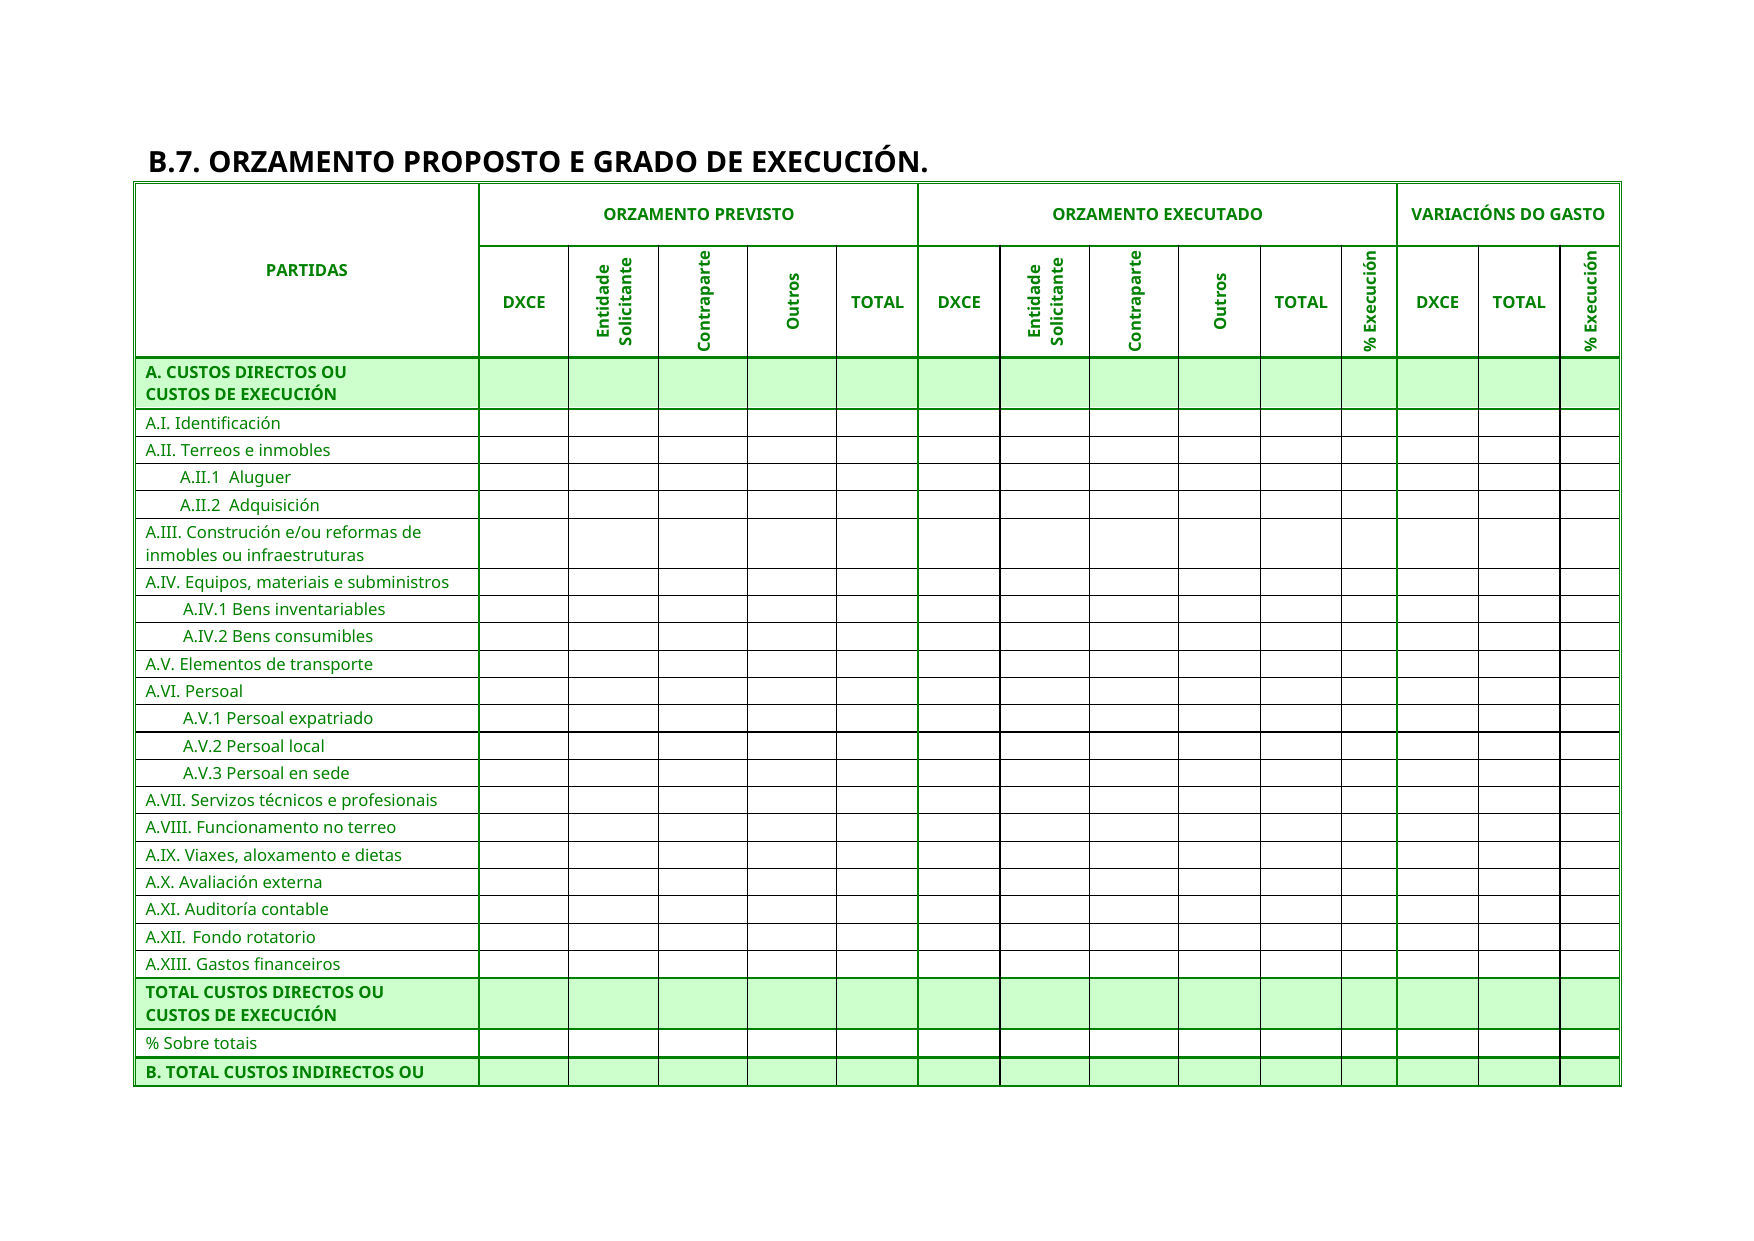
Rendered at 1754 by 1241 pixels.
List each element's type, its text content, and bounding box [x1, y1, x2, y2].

table_cell [837, 678, 917, 704]
table_cell [1342, 787, 1396, 813]
table_cell [748, 410, 836, 436]
table_cell [569, 924, 658, 950]
table_cell A.VII. Servizos técnicos e profesionais [136, 787, 478, 813]
table_cell [919, 896, 999, 922]
table_cell [1261, 842, 1341, 868]
table_cell [1261, 464, 1341, 490]
table_cell DXCE [480, 247, 568, 356]
table_cell [919, 733, 999, 759]
table_cell DXCE [919, 247, 999, 356]
table_cell [1090, 869, 1178, 895]
table_cell [837, 491, 917, 518]
table_cell [1179, 1059, 1260, 1085]
table_cell [1179, 519, 1260, 568]
table_cell [480, 896, 568, 922]
table_cell [919, 569, 999, 595]
table_cell [1342, 596, 1396, 622]
table_cell [919, 678, 999, 704]
table_cell [1342, 651, 1396, 677]
table_cell [1342, 623, 1396, 649]
table_cell [1001, 733, 1089, 759]
table_cell [659, 733, 747, 759]
table_cell [569, 678, 658, 704]
table_cell [1342, 519, 1396, 568]
table_cell [1001, 951, 1089, 977]
table_cell [1561, 951, 1619, 977]
table_cell [1479, 733, 1559, 759]
table_cell [1001, 814, 1089, 841]
table_cell [1398, 760, 1478, 786]
table_cell [748, 869, 836, 895]
table_cell [569, 464, 658, 490]
table_cell [1342, 924, 1396, 950]
table_cell A.V.3 Persoal en sede [136, 760, 478, 786]
table_cell [748, 842, 836, 868]
table_cell [1561, 359, 1619, 407]
table_cell [1261, 951, 1341, 977]
table_cell [748, 359, 836, 407]
table_cell A.IV.2 Bens consumibles [136, 623, 478, 649]
table_cell [748, 979, 836, 1028]
table_cell [1561, 760, 1619, 786]
table_cell [1179, 924, 1260, 950]
table_cell [1398, 437, 1478, 463]
table_cell [748, 596, 836, 622]
table_cell [1342, 1030, 1396, 1056]
table_cell [748, 651, 836, 677]
table_cell [748, 1059, 836, 1085]
table_cell A.XII. Fondo rotatorio [136, 924, 478, 950]
table_cell [1561, 410, 1619, 436]
table_cell [837, 924, 917, 950]
table_cell [748, 569, 836, 595]
table_cell % Sobre totais [136, 1030, 478, 1056]
table_cell [1479, 596, 1559, 622]
table_cell [1479, 464, 1559, 490]
table_cell [1090, 596, 1178, 622]
table_cell [1479, 678, 1559, 704]
table_cell [569, 814, 658, 841]
table_cell [569, 623, 658, 649]
table_cell [659, 359, 747, 407]
table_cell [1398, 651, 1478, 677]
table_cell [919, 869, 999, 895]
table_cell [919, 951, 999, 977]
table_cell [1090, 1059, 1178, 1085]
table_cell [1398, 896, 1478, 922]
table_cell [659, 705, 747, 731]
table_cell [1090, 896, 1178, 922]
table_cell [1261, 733, 1341, 759]
table_cell [569, 705, 658, 731]
table_cell [1479, 651, 1559, 677]
table_cell [480, 596, 568, 622]
table_cell [1001, 979, 1089, 1028]
table_cell [1090, 787, 1178, 813]
table_cell [659, 569, 747, 595]
table_cell [659, 814, 747, 841]
table_cell [1179, 437, 1260, 463]
table_cell TOTAL [1261, 247, 1341, 356]
table_cell [1001, 842, 1089, 868]
table_cell [1561, 842, 1619, 868]
table_cell [1090, 924, 1178, 950]
table_header VARIACIÓNS DO GASTO [1398, 184, 1619, 244]
table_cell [1261, 437, 1341, 463]
table_cell [1398, 924, 1478, 950]
table_cell [480, 869, 568, 895]
table_cell [1179, 896, 1260, 922]
table_cell [1561, 491, 1619, 518]
table_cell A.II.1 Aluguer [136, 464, 478, 490]
table_cell [1001, 596, 1089, 622]
table_cell [1479, 359, 1559, 407]
table_cell [659, 896, 747, 922]
table_cell [480, 678, 568, 704]
table_cell [659, 464, 747, 490]
table_cell [659, 1059, 747, 1085]
table_cell [837, 464, 917, 490]
table_cell [1261, 651, 1341, 677]
table_cell [837, 869, 917, 895]
table_cell [1179, 951, 1260, 977]
table_cell [1479, 437, 1559, 463]
table_cell % Execución [1342, 247, 1396, 356]
table_cell [1479, 623, 1559, 649]
table_cell [837, 814, 917, 841]
table_cell [569, 569, 658, 595]
table_cell [1001, 651, 1089, 677]
table_cell [837, 979, 917, 1028]
table_cell [1561, 651, 1619, 677]
table_cell [1342, 869, 1396, 895]
table_cell [837, 569, 917, 595]
table_cell [569, 651, 658, 677]
table_cell Contraparte [1090, 247, 1178, 356]
table_cell [1001, 623, 1089, 649]
table_cell [1261, 814, 1341, 841]
table_cell Entidade Solicitante [1001, 247, 1089, 356]
table_cell [1001, 410, 1089, 436]
table_cell [919, 596, 999, 622]
table_cell [1398, 410, 1478, 436]
table_cell [1001, 519, 1089, 568]
table_cell [659, 979, 747, 1028]
table_cell [569, 869, 658, 895]
table_cell [1398, 705, 1478, 731]
table_cell [1090, 951, 1178, 977]
table_cell [1090, 569, 1178, 595]
table_cell [1561, 1030, 1619, 1056]
table_cell [659, 519, 747, 568]
table_cell A.IV. Equipos, materiais e subministros [136, 569, 478, 595]
table_cell Outros [748, 247, 836, 356]
table_cell [569, 1059, 658, 1085]
table_cell [1479, 924, 1559, 950]
table_cell [1001, 705, 1089, 731]
table_cell [1398, 569, 1478, 595]
table_cell [1479, 705, 1559, 731]
table_cell [1398, 814, 1478, 841]
table_cell [748, 733, 836, 759]
table_cell [1398, 1059, 1478, 1085]
table_cell [1001, 359, 1089, 407]
table_cell [569, 1030, 658, 1056]
table_cell [1090, 705, 1178, 731]
table_cell [837, 842, 917, 868]
table_cell [659, 678, 747, 704]
table_cell [1479, 491, 1559, 518]
table_cell [480, 1030, 568, 1056]
table_cell [1479, 814, 1559, 841]
table_cell [1342, 437, 1396, 463]
table_cell [1261, 924, 1341, 950]
table_cell % Execución [1561, 247, 1619, 356]
table_cell [1561, 924, 1619, 950]
table_cell [1001, 678, 1089, 704]
table_cell [1561, 705, 1619, 731]
table_cell [569, 491, 658, 518]
table_header ORZAMENTO PREVISTO [480, 184, 917, 244]
table_cell [748, 491, 836, 518]
table_cell [1179, 569, 1260, 595]
table_cell [1342, 705, 1396, 731]
table_cell [1561, 596, 1619, 622]
table_cell [919, 410, 999, 436]
table_cell [569, 410, 658, 436]
table_cell [1179, 410, 1260, 436]
table_cell [1001, 896, 1089, 922]
table_cell TOTAL [837, 247, 917, 356]
table_cell [1179, 705, 1260, 731]
table_cell [659, 623, 747, 649]
table_cell [837, 733, 917, 759]
table_cell [1342, 951, 1396, 977]
table_cell [1342, 979, 1396, 1028]
table_cell [1479, 787, 1559, 813]
table_cell [1342, 410, 1396, 436]
table_cell [480, 437, 568, 463]
table_cell [480, 519, 568, 568]
table_cell [659, 951, 747, 977]
table_cell [919, 491, 999, 518]
table_cell [569, 519, 658, 568]
table_cell [1479, 519, 1559, 568]
table_cell [1261, 1030, 1341, 1056]
table_cell [1261, 678, 1341, 704]
table_cell DXCE [1398, 247, 1478, 356]
table_cell [659, 787, 747, 813]
table_cell A.V. Elementos de transporte [136, 651, 478, 677]
table_cell [1179, 1030, 1260, 1056]
table_cell [919, 842, 999, 868]
table_cell [748, 787, 836, 813]
table_cell [1398, 869, 1478, 895]
table_cell [480, 760, 568, 786]
table_cell A.VI. Persoal [136, 678, 478, 704]
table_cell [1479, 896, 1559, 922]
table_cell [1479, 1059, 1559, 1085]
table_cell [1561, 869, 1619, 895]
table_cell [1261, 519, 1341, 568]
table_cell [1179, 733, 1260, 759]
table_cell A.II.2 Adquisición [136, 491, 478, 518]
table_cell [837, 519, 917, 568]
table_cell [1001, 464, 1089, 490]
table_cell [1261, 705, 1341, 731]
table_cell [1001, 491, 1089, 518]
table_cell [1342, 733, 1396, 759]
table_cell [1001, 569, 1089, 595]
table_cell [1179, 596, 1260, 622]
table_cell [1561, 678, 1619, 704]
table_cell [659, 651, 747, 677]
table_cell [569, 896, 658, 922]
table_cell [569, 733, 658, 759]
table_cell [569, 979, 658, 1028]
table_cell [659, 491, 747, 518]
table_cell [1261, 1059, 1341, 1085]
table_cell [569, 951, 658, 977]
table_cell [480, 979, 568, 1028]
table_cell [1001, 924, 1089, 950]
table_cell [837, 437, 917, 463]
table_cell [1398, 951, 1478, 977]
table_cell [659, 596, 747, 622]
table_cell [659, 869, 747, 895]
table_cell [919, 519, 999, 568]
table_cell [1398, 491, 1478, 518]
table_cell [1090, 842, 1178, 868]
table_cell A.II. Terreos e inmobles [136, 437, 478, 463]
table_cell [1561, 814, 1619, 841]
table_cell [1001, 1030, 1089, 1056]
table_cell A.XI. Auditoría contable [136, 896, 478, 922]
text B.7. ORZAMENTO PROPOSTO E GRADO DE EXECUCIÓN. [148, 141, 1606, 181]
table_cell [659, 924, 747, 950]
table_cell [919, 979, 999, 1028]
table_cell [748, 760, 836, 786]
table_cell [1479, 842, 1559, 868]
table_cell [1342, 491, 1396, 518]
table_cell [1479, 1030, 1559, 1056]
table_cell A.V.2 Persoal local [136, 733, 478, 759]
table_cell [748, 896, 836, 922]
table_cell [1090, 678, 1178, 704]
table_cell [1261, 760, 1341, 786]
table_cell [1561, 733, 1619, 759]
table_cell [748, 464, 836, 490]
table_cell [1398, 842, 1478, 868]
table_cell [1561, 979, 1619, 1028]
table_cell [1090, 491, 1178, 518]
table_cell [837, 896, 917, 922]
table_cell [837, 651, 917, 677]
table_cell [1398, 464, 1478, 490]
table_cell Entidade Solicitante [569, 247, 658, 356]
table_cell [748, 924, 836, 950]
table_cell [1179, 359, 1260, 407]
table_cell [569, 842, 658, 868]
table_cell [1090, 410, 1178, 436]
table_cell [569, 596, 658, 622]
table_cell [1398, 596, 1478, 622]
table_cell [1342, 814, 1396, 841]
table_cell [1561, 1059, 1619, 1085]
table_cell [1398, 1030, 1478, 1056]
table_cell [748, 437, 836, 463]
table_cell [1090, 623, 1178, 649]
table_cell A.XIII. Gastos financeiros [136, 951, 478, 977]
table_cell [837, 359, 917, 407]
table_cell [748, 623, 836, 649]
table_cell [1090, 1030, 1178, 1056]
table_cell [480, 491, 568, 518]
table_cell [480, 410, 568, 436]
table_cell [1001, 869, 1089, 895]
table_cell [659, 1030, 747, 1056]
table_cell [659, 410, 747, 436]
table_cell [1342, 678, 1396, 704]
table_cell [837, 596, 917, 622]
table_cell [1179, 464, 1260, 490]
table_cell [1090, 359, 1178, 407]
table_cell [569, 437, 658, 463]
table_cell [1342, 896, 1396, 922]
table_cell [1090, 979, 1178, 1028]
table_cell TOTAL CUSTOS DIRECTOS OU CUSTOS DE EXECUCIÓN [136, 979, 478, 1028]
table_cell [1261, 569, 1341, 595]
table_cell [480, 951, 568, 977]
table_cell [480, 842, 568, 868]
table_cell [748, 1030, 836, 1056]
table_cell [659, 842, 747, 868]
table_cell [1261, 410, 1341, 436]
table_cell [1261, 623, 1341, 649]
table_cell [837, 623, 917, 649]
table_cell [480, 924, 568, 950]
table_cell [919, 464, 999, 490]
table_cell [919, 1030, 999, 1056]
table_cell [748, 705, 836, 731]
table_cell [919, 787, 999, 813]
table_cell A.IX. Viaxes, aloxamento e dietas [136, 842, 478, 868]
table_cell [1479, 869, 1559, 895]
table_cell [1261, 896, 1341, 922]
table_cell [1479, 760, 1559, 786]
table_cell [480, 787, 568, 813]
table_cell [837, 1059, 917, 1085]
table_cell A.III. Construción e/ou reformas de inmobles ou infraestruturas [136, 519, 478, 568]
table_cell [748, 814, 836, 841]
table_cell [919, 705, 999, 731]
table_cell [837, 1030, 917, 1056]
table_cell [1179, 491, 1260, 518]
table_cell [1342, 842, 1396, 868]
table_cell [1090, 760, 1178, 786]
table_cell Outros [1179, 247, 1260, 356]
table_cell [1179, 979, 1260, 1028]
table_cell [1561, 437, 1619, 463]
table_cell [1398, 787, 1478, 813]
table_cell [1090, 814, 1178, 841]
table_cell [480, 359, 568, 407]
table_cell A.VIII. Funcionamento no terreo [136, 814, 478, 841]
table_cell A.IV.1 Bens inventariables [136, 596, 478, 622]
table_cell [1479, 569, 1559, 595]
table_header ORZAMENTO EXECUTADO [919, 184, 1396, 244]
table_cell [1561, 464, 1619, 490]
table_cell [1179, 869, 1260, 895]
table_cell [569, 787, 658, 813]
table_cell [1261, 979, 1341, 1028]
table_cell [480, 814, 568, 841]
table_cell [1342, 569, 1396, 595]
table_cell [748, 951, 836, 977]
table_cell [569, 760, 658, 786]
table_cell [1261, 359, 1341, 407]
table_cell [1090, 651, 1178, 677]
table_cell [919, 1059, 999, 1085]
table_cell [480, 733, 568, 759]
table_cell [919, 760, 999, 786]
table_cell B. TOTAL CUSTOS INDIRECTOS OU [136, 1059, 478, 1085]
table_cell A. CUSTOS DIRECTOS OU CUSTOS DE EXECUCIÓN [136, 359, 478, 407]
table_cell [1342, 1059, 1396, 1085]
table_cell [837, 787, 917, 813]
table_cell [480, 569, 568, 595]
table_cell [480, 464, 568, 490]
table_cell [1179, 678, 1260, 704]
table_cell [1398, 678, 1478, 704]
table_cell [1001, 760, 1089, 786]
table_cell [1561, 519, 1619, 568]
table_cell [1179, 760, 1260, 786]
table_cell [837, 410, 917, 436]
table_cell [919, 924, 999, 950]
table_cell [837, 951, 917, 977]
table_cell [1179, 623, 1260, 649]
table_cell [1398, 519, 1478, 568]
table_cell [1561, 896, 1619, 922]
table_cell [1261, 596, 1341, 622]
table_cell [1261, 787, 1341, 813]
table_cell [480, 705, 568, 731]
table_cell [1179, 814, 1260, 841]
table_cell [1261, 491, 1341, 518]
table_cell [1179, 842, 1260, 868]
table_cell [1561, 787, 1619, 813]
table_cell [1479, 951, 1559, 977]
table_cell [480, 651, 568, 677]
table_cell A.X. Avaliación externa [136, 869, 478, 895]
table_cell [919, 814, 999, 841]
table_cell [480, 1059, 568, 1085]
table_header PARTIDAS [136, 184, 478, 356]
table_cell [919, 623, 999, 649]
table_cell [1561, 623, 1619, 649]
table_cell [748, 519, 836, 568]
table_cell [1342, 464, 1396, 490]
table_cell A.I. Identificación [136, 410, 478, 436]
table_cell [1179, 651, 1260, 677]
table_cell [919, 651, 999, 677]
table_cell [1001, 787, 1089, 813]
table_cell [1261, 869, 1341, 895]
table_cell [1479, 410, 1559, 436]
table_cell [837, 705, 917, 731]
table_cell [1398, 623, 1478, 649]
table_cell [569, 359, 658, 407]
table_cell [659, 437, 747, 463]
table_cell [1090, 464, 1178, 490]
table_cell [1561, 569, 1619, 595]
table_cell [1398, 359, 1478, 407]
table_cell [837, 760, 917, 786]
table_cell [919, 359, 999, 407]
table_cell [1001, 1059, 1089, 1085]
table_cell [1398, 979, 1478, 1028]
table_cell [1342, 359, 1396, 407]
table_cell TOTAL [1479, 247, 1559, 356]
table_cell [1090, 519, 1178, 568]
table_cell [1398, 733, 1478, 759]
table_cell A.V.1 Persoal expatriado [136, 705, 478, 731]
table_cell Contraparte [659, 247, 747, 356]
table_cell [659, 760, 747, 786]
table_cell [919, 437, 999, 463]
table_cell [480, 623, 568, 649]
table_cell [1479, 979, 1559, 1028]
table_cell [1342, 760, 1396, 786]
table_cell [1179, 787, 1260, 813]
table_cell [1001, 437, 1089, 463]
table_cell [1090, 437, 1178, 463]
table_cell [1090, 733, 1178, 759]
table_cell [748, 678, 836, 704]
